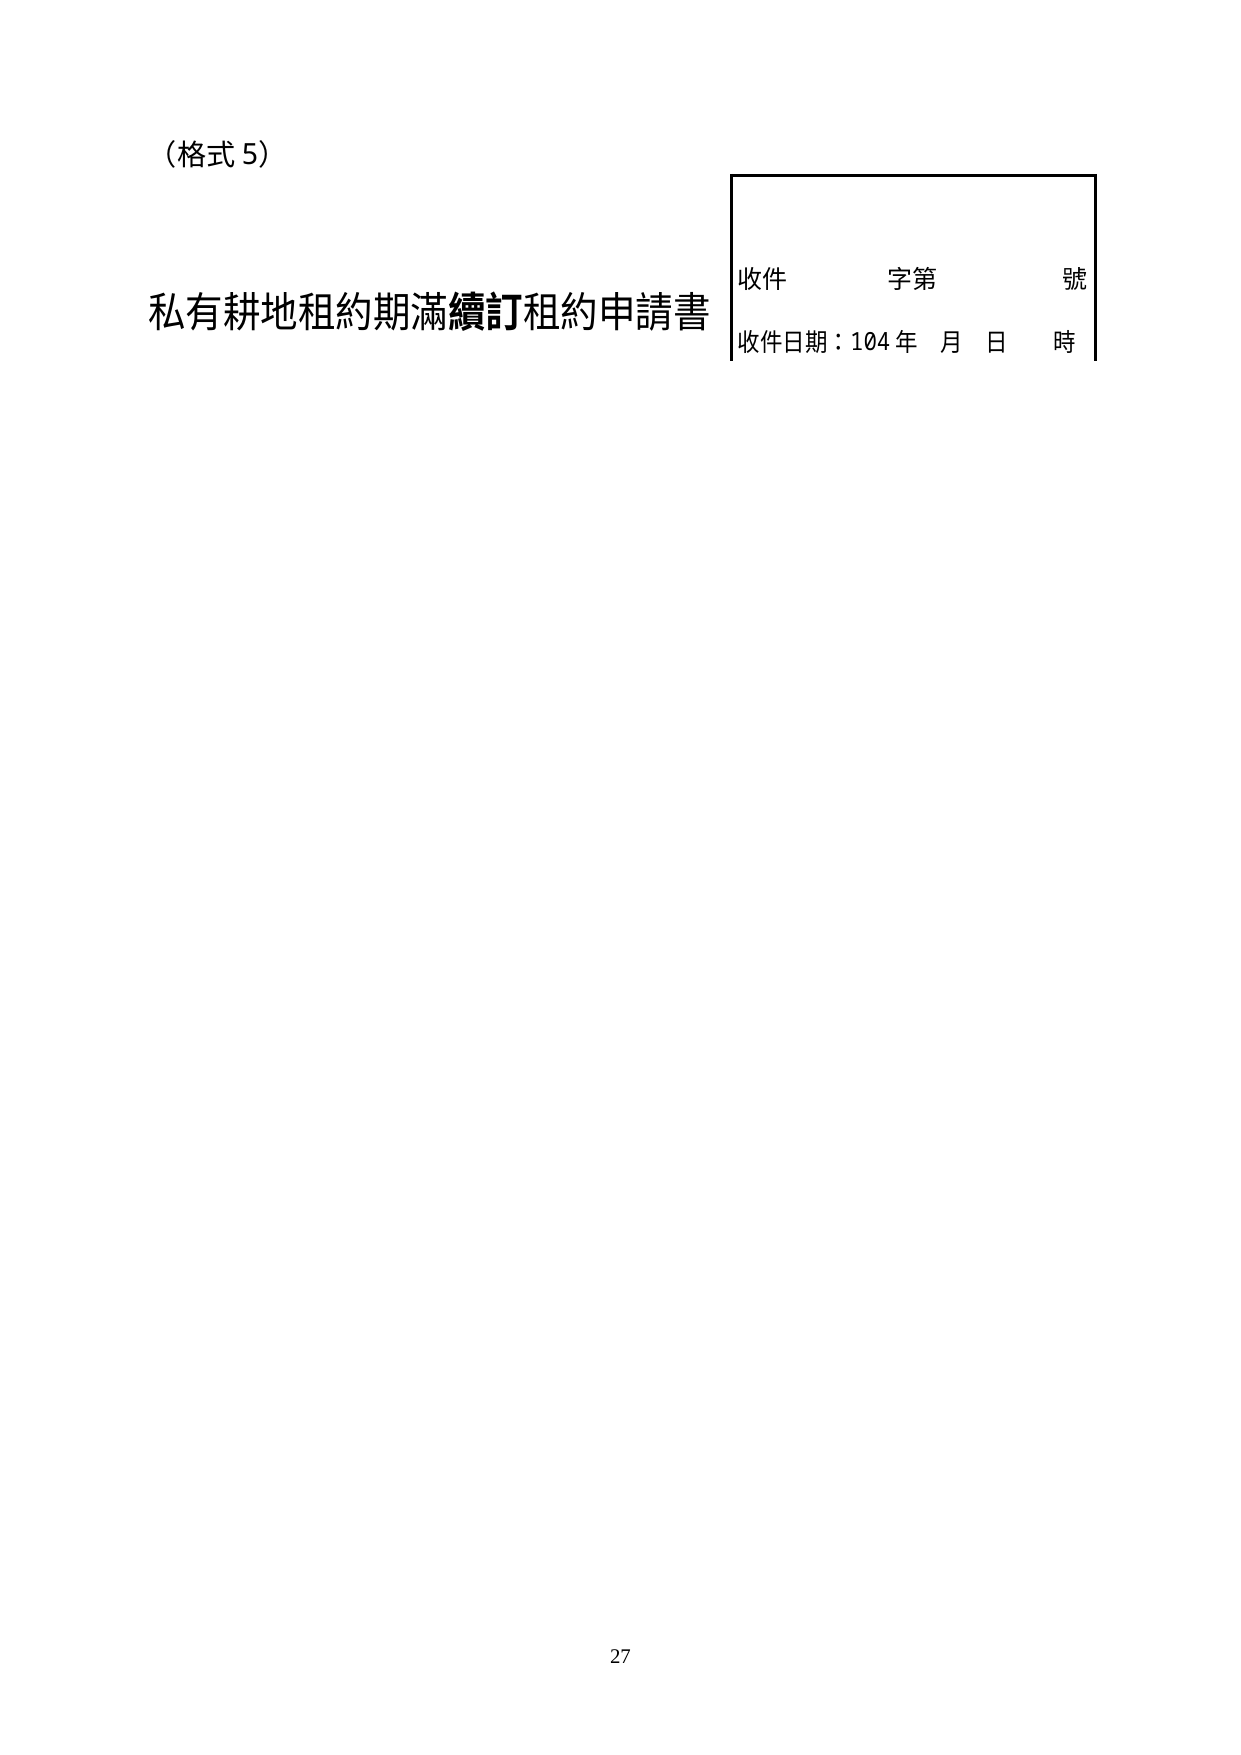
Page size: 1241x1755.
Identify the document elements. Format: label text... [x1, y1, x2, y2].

table_header 收件 字第 號 收件日期：104年 月 日 時 [733, 177, 1094, 361]
text （格式5） [148, 111, 1093, 174]
table_header 私有耕地租約期滿續訂租約申請書 [145, 174, 730, 361]
